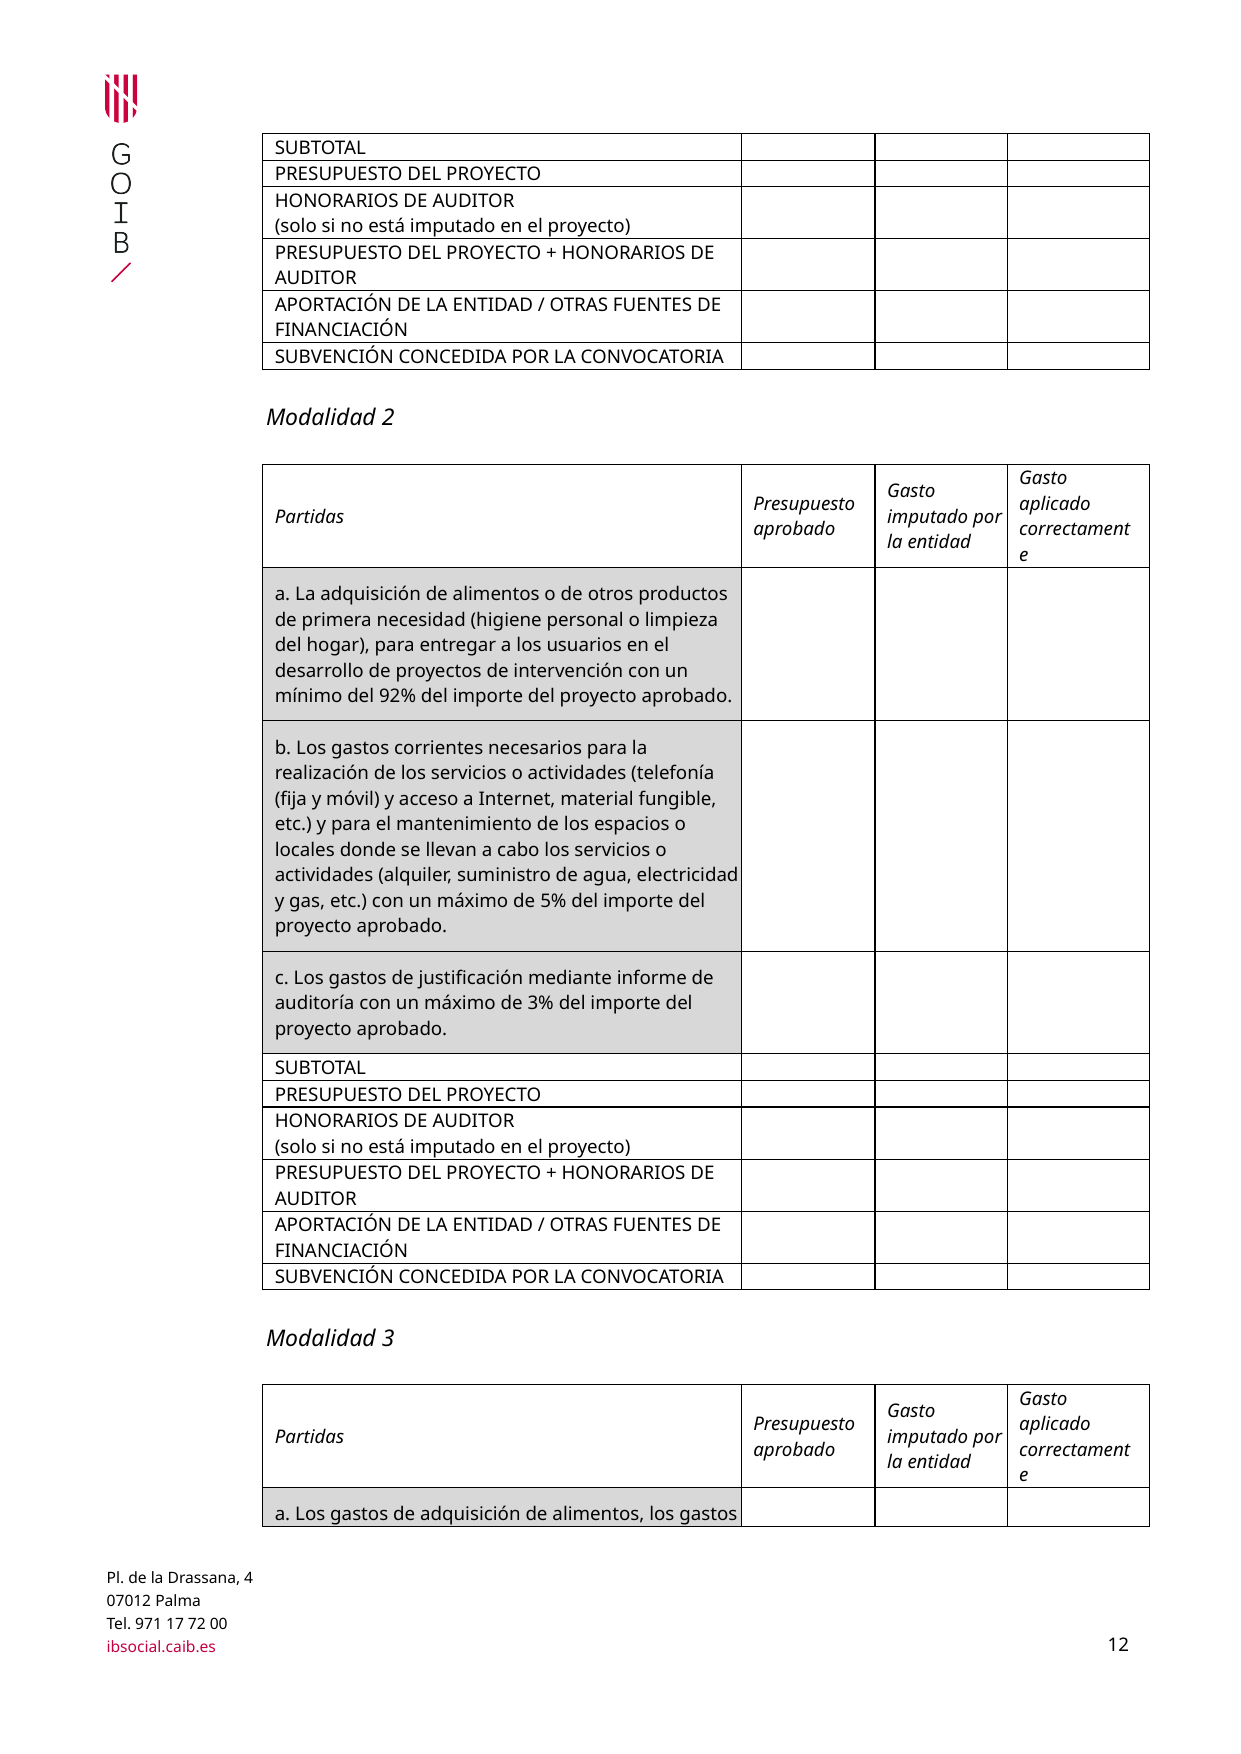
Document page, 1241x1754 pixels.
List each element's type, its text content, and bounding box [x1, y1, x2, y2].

table_cell [742, 161, 874, 186]
table_cell [1008, 343, 1149, 369]
table_cell [876, 1108, 1007, 1158]
table_cell [1008, 161, 1149, 186]
table_cell [1008, 1160, 1149, 1211]
table_cell [742, 1054, 874, 1080]
table_header Gasto aplicado correctamente [1008, 465, 1149, 567]
table_cell [876, 187, 1007, 238]
table_cell [742, 291, 874, 342]
table_header Gasto aplicado correctamente [1008, 1385, 1149, 1487]
table_cell [1008, 1108, 1149, 1158]
table_cell [1008, 1264, 1149, 1289]
table_cell PRESUPUESTO DEL PROYECTO [263, 1081, 741, 1106]
table_cell [742, 1108, 874, 1158]
table_cell [876, 1264, 1007, 1289]
table_cell [1008, 187, 1149, 238]
text Modalidad 3 [266, 1321, 1152, 1353]
table_cell [1008, 721, 1149, 951]
table_header Partidas [263, 465, 741, 567]
table_cell a. La adquisición de alimentos o de otros productos de primera necesidad (higiene personal o limpieza del hogar), para entregar a los usuarios en el desarrollo de proyectos de intervención con un mínimo del 92% del importe del proyecto aprobado. [263, 568, 741, 720]
table_cell [1008, 134, 1149, 159]
table_cell SUBTOTAL [263, 1054, 741, 1080]
table_cell PRESUPUESTO DEL PROYECTO [263, 161, 741, 186]
table_cell [876, 343, 1007, 369]
table_cell [742, 239, 874, 290]
table_cell [742, 721, 874, 951]
table_cell [1008, 291, 1149, 342]
table_cell [876, 1212, 1007, 1263]
table_cell [876, 291, 1007, 342]
table_cell SUBTOTAL [263, 134, 741, 159]
table_cell [1008, 568, 1149, 720]
table_header Gasto imputado por la entidad [876, 465, 1007, 567]
table_cell [742, 1488, 874, 1526]
table_cell [742, 568, 874, 720]
table_cell APORTACIÓN DE LA ENTIDAD / OTRAS FUENTES DE FINANCIACIÓN [263, 291, 741, 342]
table_cell [1008, 1212, 1149, 1263]
table_cell [742, 1160, 874, 1211]
table_cell HONORARIOS DE AUDITOR (solo si no está imputado en el proyecto) [263, 1108, 741, 1158]
table_header Presupuesto aprobado [742, 1385, 874, 1487]
table_cell SUBVENCIÓN CONCEDIDA POR LA CONVOCATORIA [263, 343, 741, 369]
table_cell [876, 1054, 1007, 1080]
table_cell [742, 134, 874, 159]
table_cell [876, 721, 1007, 951]
table_cell [876, 239, 1007, 290]
table_cell [876, 134, 1007, 159]
table_cell APORTACIÓN DE LA ENTIDAD / OTRAS FUENTES DE FINANCIACIÓN [263, 1212, 741, 1263]
table_cell [742, 1264, 874, 1289]
table_cell [1008, 239, 1149, 290]
table_header Gasto imputado por la entidad [876, 1385, 1007, 1487]
table_cell [1008, 1081, 1149, 1106]
table_cell [876, 568, 1007, 720]
text Modalidad 2 [266, 401, 1152, 432]
picture [76, 51, 166, 313]
table_cell c. Los gastos de justificación mediante informe de auditoría con un máximo de 3% del importe del proyecto aprobado. [263, 952, 741, 1053]
table_cell [1008, 1488, 1149, 1526]
table_cell [742, 1081, 874, 1106]
table_cell [876, 1160, 1007, 1211]
table_cell [876, 952, 1007, 1053]
table_cell [742, 343, 874, 369]
table_cell [876, 161, 1007, 186]
table_cell PRESUPUESTO DEL PROYECTO + HONORARIOS DE AUDITOR [263, 1160, 741, 1211]
table_cell SUBVENCIÓN CONCEDIDA POR LA CONVOCATORIA [263, 1264, 741, 1289]
table_cell b. Los gastos corrientes necesarios para la realización de los servicios o actividades (telefonía (fija y móvil) y acceso a Internet, material fungible, etc.) y para el mantenimiento de los espacios o locales donde se llevan a cabo los servicios o actividades (alquiler, suministro de agua, electricidad y gas, etc.) con un máximo de 5% del importe del proyecto aprobado. [263, 721, 741, 951]
table_cell HONORARIOS DE AUDITOR (solo si no está imputado en el proyecto) [263, 187, 741, 238]
table_cell [1008, 952, 1149, 1053]
table_header Partidas [263, 1385, 741, 1487]
table_cell [876, 1081, 1007, 1106]
table_cell [742, 1212, 874, 1263]
table_cell [742, 952, 874, 1053]
table_cell PRESUPUESTO DEL PROYECTO + HONORARIOS DE AUDITOR [263, 239, 741, 290]
table_cell a. Los gastos de adquisición de alimentos, los gastos [263, 1488, 741, 1526]
table_header Presupuesto aprobado [742, 465, 874, 567]
table_cell [876, 1488, 1007, 1526]
table_cell [742, 187, 874, 238]
table_cell [1008, 1054, 1149, 1080]
